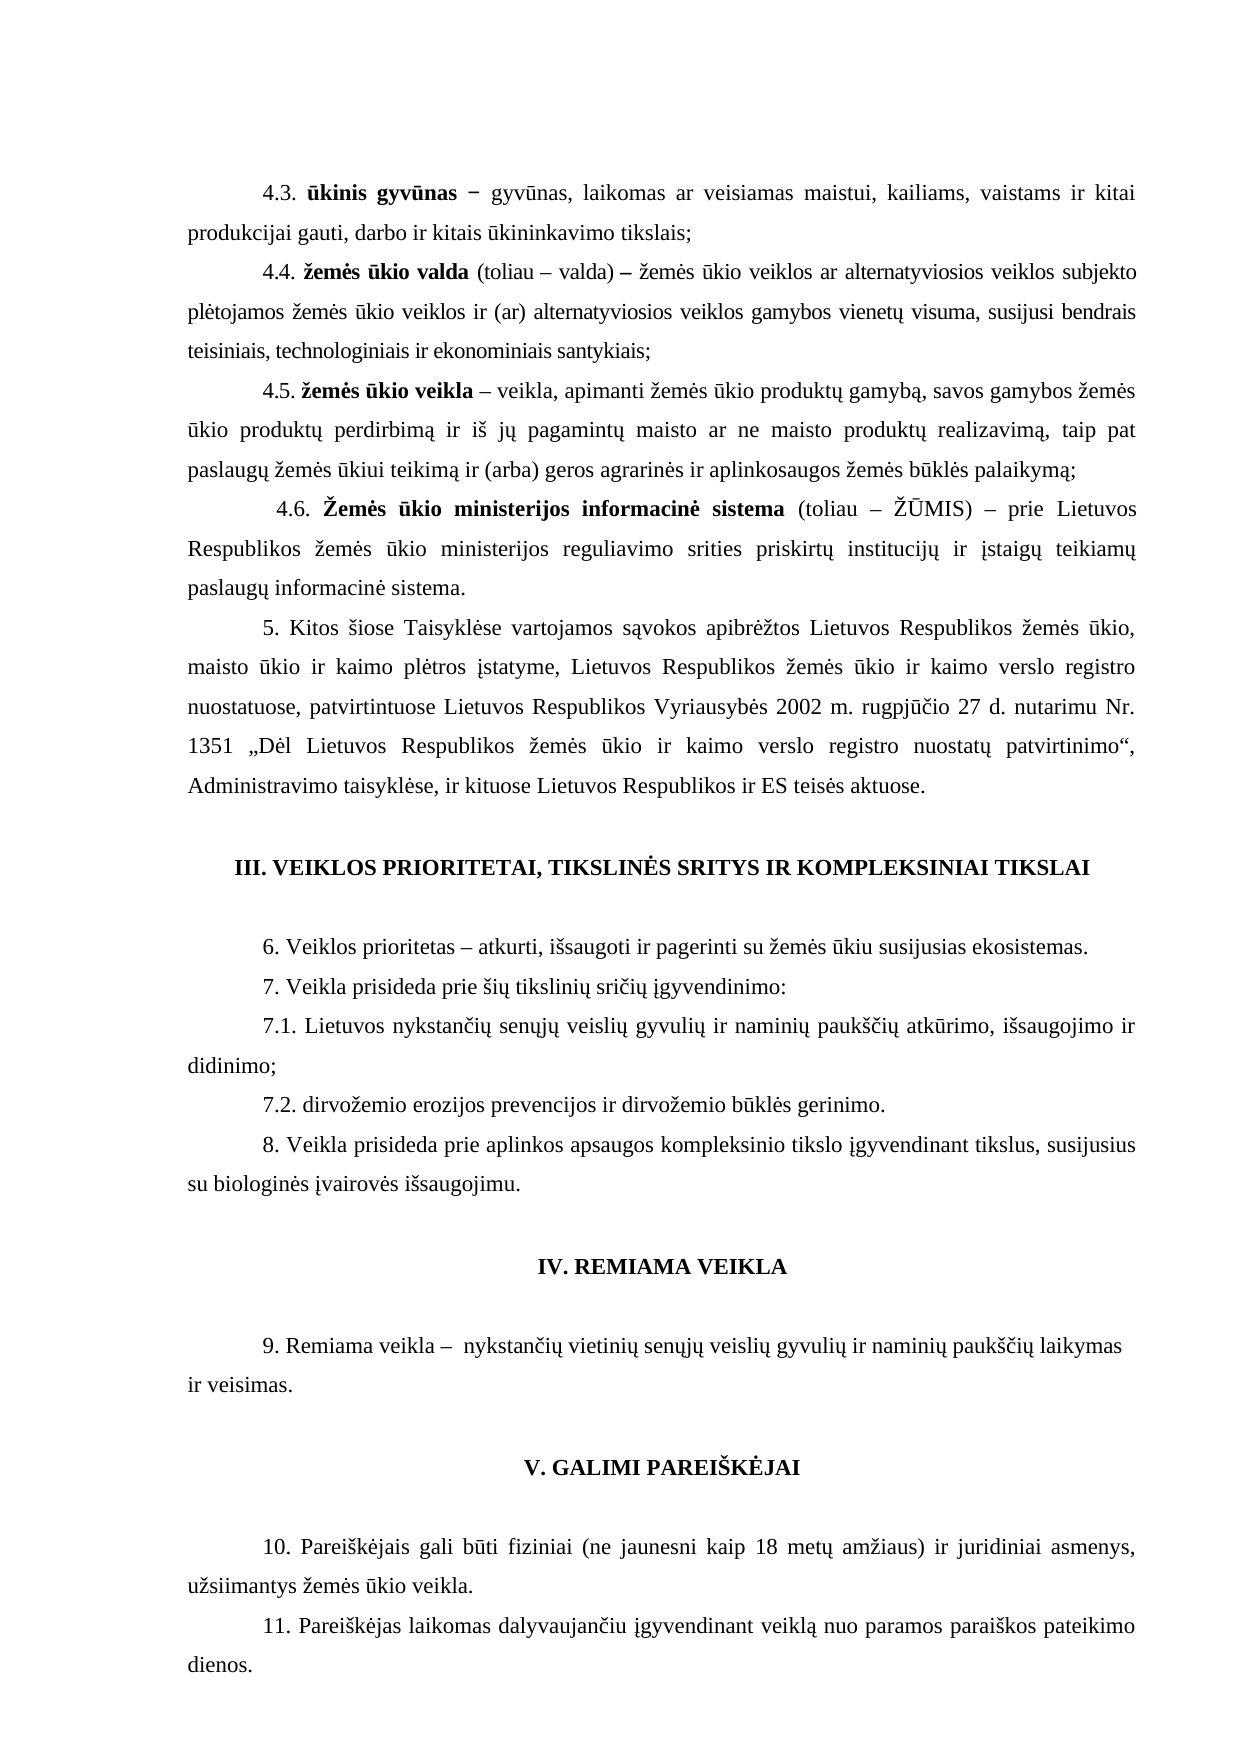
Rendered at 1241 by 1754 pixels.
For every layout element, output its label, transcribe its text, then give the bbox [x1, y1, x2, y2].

text 8. Veikla prisideda prie aplinkos apsaugos kompleksinio tikslo įgyvendinant tikslus, susijusius su biologinės įvairovės išsaugojimu. [187, 1131, 1137, 1196]
text III. VEIKLOS PRIORITETAI, TIKSLINĖS SRITYS IR KOMPLEKSINIAI TIKSLAI [187, 854, 1137, 881]
text V. GALIMI PAREIŠKĖJAI [187, 1454, 1137, 1480]
text 4.5. žemės ūkio veikla – veikla, apimanti žemės ūkio produktų gamybą, savos gamybos žemės ūkio produktų perdirbimą ir iš jų pagamintų maisto ar ne maisto produktų realizavimą, taip pat paslaugų žemės ūkiui teikimą ir (arba) geros agrarinės ir aplinkosaugos žemės būklės palaikymą; [187, 377, 1137, 482]
text 4.3. ūkinis gyvūnas − gyvūnas, laikomas ar veisiamas maistui, kailiams, vaistams ir kitai produkcijai gauti, darbo ir kitais ūkininkavimo tikslais; [187, 179, 1137, 245]
text 7.2. dirvožemio erozijos prevencijos ir dirvožemio būklės gerinimo. [187, 1091, 1137, 1117]
text 7.1. Lietuvos nykstančių senųjų veislių gyvulių ir naminių paukščių atkūrimo, išsaugojimo ir didinimo; [187, 1012, 1137, 1078]
text 10. Pareiškėjais gali būti fiziniai (ne jaunesni kaip 18 metų amžiaus) ir juridiniai asmenys, užsiimantys žemės ūkio veikla. [187, 1533, 1137, 1598]
text 5. Kitos šiose Taisyklėse vartojamos sąvokos apibrėžtos Lietuvos Respublikos žemės ūkio, maisto ūkio ir kaimo plėtros įstatyme, Lietuvos Respublikos žemės ūkio ir kaimo verslo registro nuostatuose, patvirtintuose Lietuvos Respublikos Vyriausybės 2002 m. rugpjūčio 27 d. nutarimu Nr. 1351 „Dėl Lietuvos Respublikos žemės ūkio ir kaimo verslo registro nuostatų patvirtinimo“, Administravimo taisyklėse, ir kituose Lietuvos Respublikos ir ES teisės aktuose. [187, 614, 1137, 798]
text 7. Veikla prisideda prie šių tikslinių sričių įgyvendinimo: [187, 973, 1137, 999]
text IV. REMIAMA VEIKLA [187, 1253, 1137, 1279]
text 6. Veiklos prioritetas – atkurti, išsaugoti ir pagerinti su žemės ūkiu susijusias ekosistemas. [187, 933, 1137, 959]
text 4.4. žemės ūkio valda (toliau – valda) – žemės ūkio veiklos ar alternatyviosios veiklos subjekto plėtojamos žemės ūkio veiklos ir (ar) alternatyviosios veiklos gamybos vienetų visuma, susijusi bendrais teisiniais, technologiniais ir ekonominiais santykiais; [187, 258, 1137, 364]
text 4.6. Žemės ūkio ministerijos informacinė sistema (toliau – ŽŪMIS) – prie Lietuvos Respublikos žemės ūkio ministerijos reguliavimo srities priskirtų institucijų ir įstaigų teikiamų paslaugų informacinė sistema. [187, 495, 1137, 601]
text 9. Remiama veikla – nykstančių vietinių senųjų veislių gyvulių ir naminių paukščių laikymas ir veisimas. [187, 1332, 1137, 1397]
text 11. Pareiškėjas laikomas dalyvaujančiu įgyvendinant veiklą nuo paramos paraiškos pateikimo dienos. [187, 1612, 1137, 1677]
